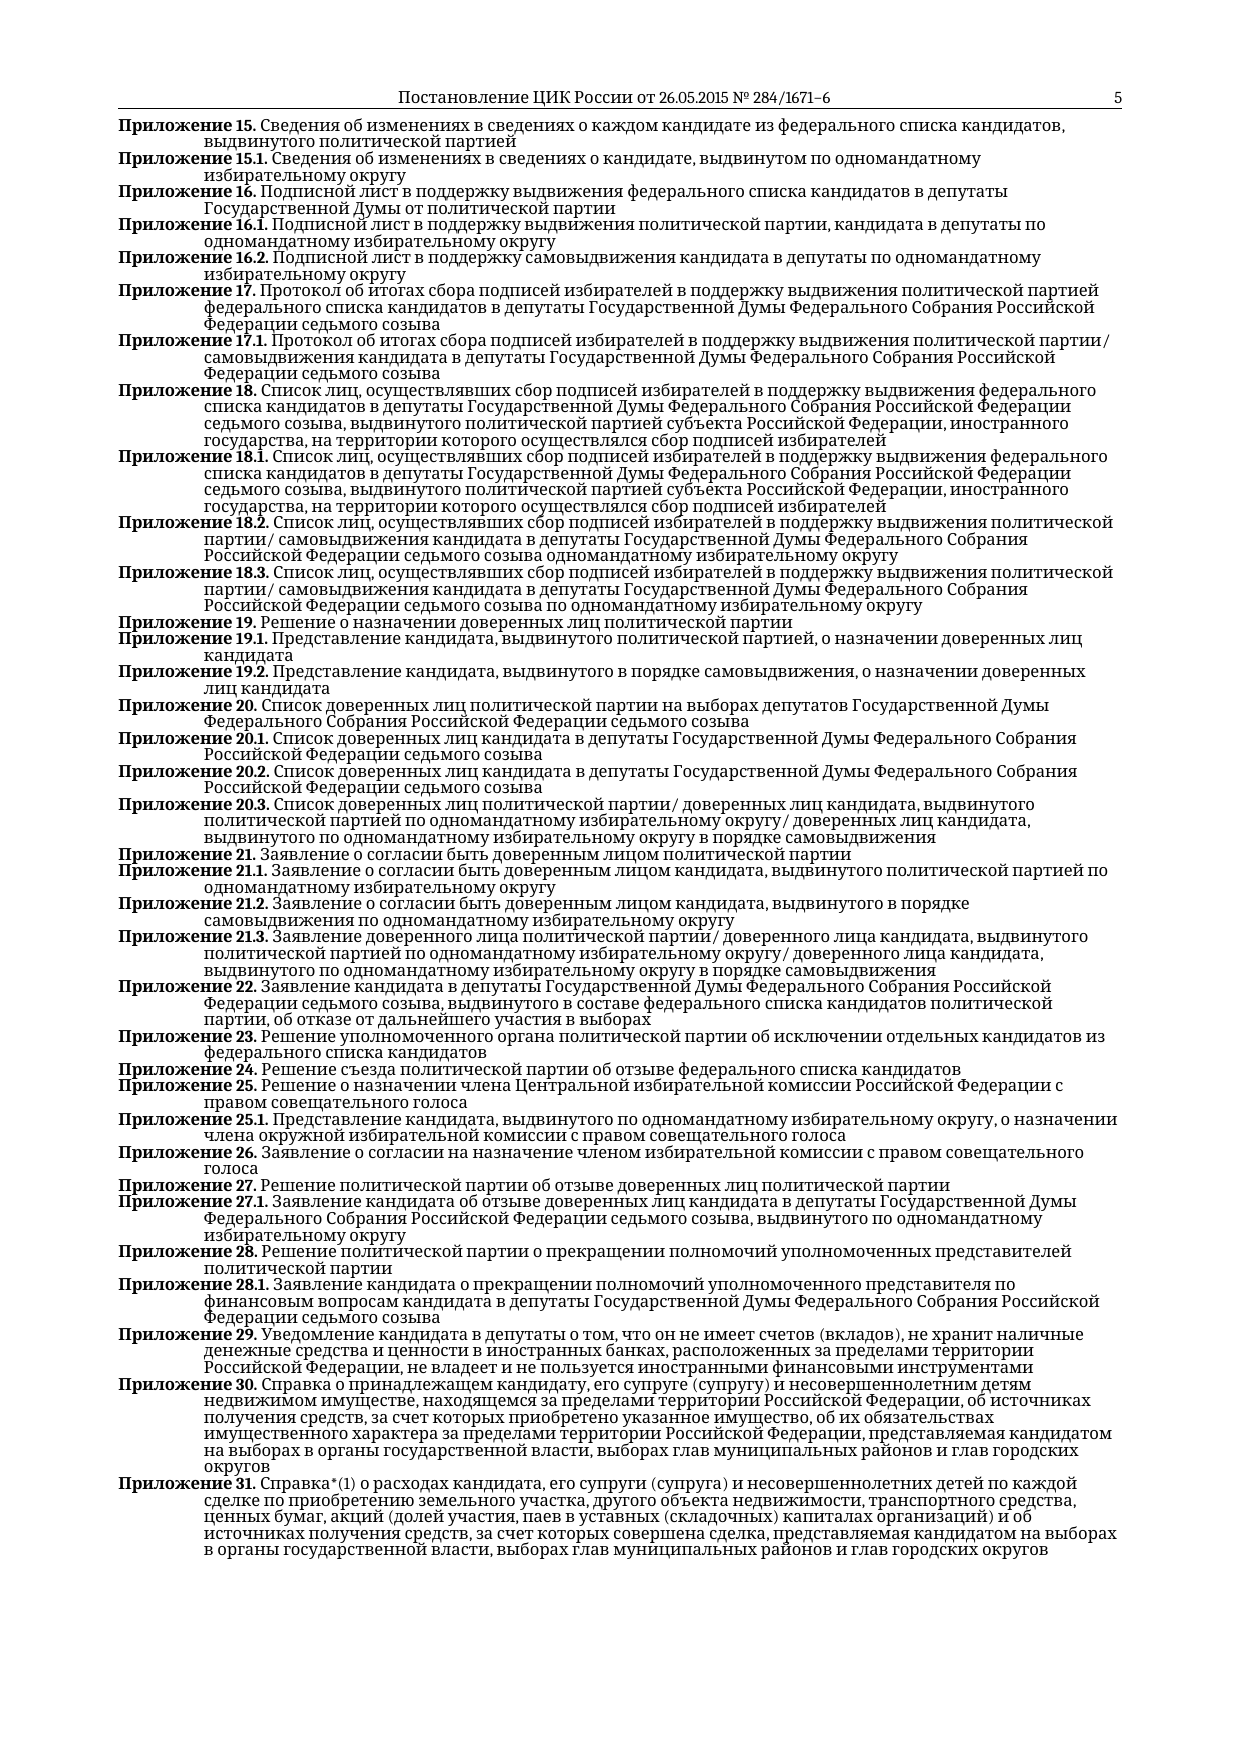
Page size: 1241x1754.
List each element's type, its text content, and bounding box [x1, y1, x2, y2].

text Приложение 28.1. Заявление кандидата о прекращении полномочий уполномоченного представителя по финансовым вопросам кандидата в депутаты Государственной Думы Федерального Собрания Российской Федерации седьмого созыва [118, 1277, 1122, 1327]
text Приложение 27.1. Заявление кандидата об отзыве доверенных лиц кандидата в депутаты Государственной Думы Федерального Собрания Российской Федерации седьмого созыва, выдвинутого по одномандатному избирательному округу [118, 1194, 1122, 1244]
text Приложение 19.1. Представление кандидата, выдвинутого политической партией, о назначении доверенных лиц кандидата [118, 631, 1122, 664]
text Приложение 22. Заявление кандидата в депутаты Государственной Думы Федерального Собрания Российской Федерации седьмого созыва, выдвинутого в составе федерального списка кандидатов политической партии, об отказе от дальнейшего участия в выборах [118, 979, 1122, 1029]
text Приложение 30. Справка о принадлежащем кандидату, его супруге (супругу) и несовершеннолетним детям недвижимом имуществе, находящемся за пределами территории Российской Федерации, об источниках получения средств, за счет которых приобретено указанное имущество, об их обязательствах имущественного характера за пределами территории Российской Федерации, представляемая кандидатом на выборах в органы государственной власти, выборах глав муниципальных районов и глав городских округов [118, 1377, 1122, 1476]
text Приложение 20.1. Список доверенных лиц кандидата в депутаты Государственной Думы Федерального Собрания Российской Федерации седьмого созыва [118, 731, 1122, 764]
text Приложение 21.3. Заявление доверенного лица политической партии/ доверенного лица кандидата, выдвинутого политической партией по одномандатному избирательному округу/ доверенного лица кандидата, выдвинутого по одномандатному избирательному округу в порядке самовыдвижения [118, 929, 1122, 979]
text Приложение 21. Заявление о согласии быть доверенным лицом политической партии [118, 847, 1122, 863]
text Приложение 18. Список лиц, осуществлявших сбор подписей избирателей в поддержку выдвижения федерального списка кандидатов в депутаты Государственной Думы Федерального Собрания Российской Федерации седьмого созыва, выдвинутого политической партией субъекта Российской Федерации, иностранного государства, на территории которого осуществлялся сбор подписей избирателей [118, 383, 1122, 449]
text Приложение 20.3. Список доверенных лиц политической партии/ доверенных лиц кандидата, выдвинутого политической партией по одномандатному избирательному округу/ доверенных лиц кандидата, выдвинутого по одномандатному избирательному округу в порядке самовыдвижения [118, 797, 1122, 847]
text Приложение 25.1. Представление кандидата, выдвинутого по одномандатному избирательному округу, о назначении члена окружной избирательной комиссии с правом совещательного голоса [118, 1112, 1122, 1145]
text Приложение 31. Справка*(1) о расходах кандидата, его супруги (супруга) и несовершеннолетних детей по каждой сделке по приобретению земельного участка, другого объекта недвижимости, транспортного средства, ценных бумаг, акций (долей участия, паев в уставных (складочных) капиталах организаций) и об источниках получения средств, за счет которых совершена сделка, представляемая кандидатом на выборах в органы государственной власти, выборах глав муниципальных районов и глав городских округов [118, 1476, 1122, 1559]
text Приложение 16.2. Подписной лист в поддержку самовыдвижения кандидата в депутаты по одномандатному избирательному округу [118, 251, 1122, 284]
text Приложение 18.2. Список лиц, осуществлявших сбор подписей избирателей в поддержку выдвижения политической партии/ самовыдвижения кандидата в депутаты Государственной Думы Федерального Собрания Российской Федерации седьмого созыва одномандатному избирательному округу [118, 516, 1122, 565]
text Приложение 15.1. Сведения об изменениях в сведениях о кандидате, выдвинутом по одномандатному избирательному округу [118, 151, 1122, 184]
text Приложение 16. Подписной лист в поддержку выдвижения федерального списка кандидатов в депутаты Государственной Думы от политической партии [118, 184, 1122, 217]
text Приложение 29. Уведомление кандидата в депутаты о том, что он не имеет счетов (вкладов), не хранит наличные денежные средства и ценности в иностранных банках, расположенных за пределами территории Российской Федерации, не владеет и не пользуется иностранными финансовыми инструментами [118, 1327, 1122, 1377]
text Приложение 21.1. Заявление о согласии быть доверенным лицом кандидата, выдвинутого политической партией по одномандатному избирательному округу [118, 863, 1122, 896]
text Приложение 28. Решение политической партии о прекращении полномочий уполномоченных представителей политической партии [118, 1244, 1122, 1277]
text Приложение 18.1. Список лиц, осуществлявших сбор подписей избирателей в поддержку выдвижения федерального списка кандидатов в депутаты Государственной Думы Федерального Собрания Российской Федерации седьмого созыва, выдвинутого политической партией субъекта Российской Федерации, иностранного государства, на территории которого осуществлялся сбор подписей избирателей [118, 449, 1122, 516]
text Приложение 18.3. Список лиц, осуществлявших сбор подписей избирателей в поддержку выдвижения политической партии/ самовыдвижения кандидата в депутаты Государственной Думы Федерального Собрания Российской Федерации седьмого созыва по одномандатному избирательному округу [118, 565, 1122, 615]
text Приложение 19.2. Представление кандидата, выдвинутого в порядке самовыдвижения, о назначении доверенных лиц кандидата [118, 664, 1122, 698]
text Приложение 16.1. Подписной лист в поддержку выдвижения политической партии, кандидата в депутаты по одномандатному избирательному округу [118, 217, 1122, 251]
text Приложение 20. Список доверенных лиц политической партии на выборах депутатов Государственной Думы Федерального Собрания Российской Федерации седьмого созыва [118, 698, 1122, 731]
text Приложение 24. Решение съезда политической партии об отзыве федерального списка кандидатов [685, 1062, 1122, 1079]
text Приложение 21.2. Заявление о согласии быть доверенным лицом кандидата, выдвинутого в порядке самовыдвижения по одномандатному избирательному округу [118, 896, 1122, 929]
text Приложение 23. Решение уполномоченного органа политической партии об исключении отдельных кандидатов из федерального списка кандидатов [118, 1029, 1122, 1062]
text Приложение 17. Протокол об итогах сбора подписей избирателей в поддержку выдвижения политической партией федерального списка кандидатов в депутаты Государственной Думы Федерального Собрания Российской Федерации седьмого созыва [118, 284, 1122, 333]
text Приложение 19. Решение о назначении доверенных лиц политической партии [118, 615, 1122, 631]
text Приложение 20.2. Список доверенных лиц кандидата в депутаты Государственной Думы Федерального Собрания Российской Федерации седьмого созыва [118, 764, 1122, 797]
text Приложение 26. Заявление о согласии на назначение членом избирательной комиссии с правом совещательного голоса [118, 1145, 1122, 1178]
text Приложение 25. Решение о назначении члена Центральной избирательной комиссии Российской Федерации с правом совещательного голоса [118, 1079, 1122, 1112]
text Приложение 24. Решение съезда политической партии об отзыве федерального списка кандидатов [118, 1062, 683, 1079]
text Приложение 27. Решение политической партии об отзыве доверенных лиц политической партии [118, 1178, 1122, 1194]
text Приложение 15. Сведения об изменениях в сведениях о каждом кандидате из федерального списка кандидатов, выдвинутого политической партией [118, 118, 1122, 151]
text Приложение 17.1. Протокол об итогах сбора подписей избирателей в поддержку выдвижения политической партии/ самовыдвижения кандидата в депутаты Государственной Думы Федерального Собрания Российской Федерации седьмого созыва [118, 333, 1122, 383]
